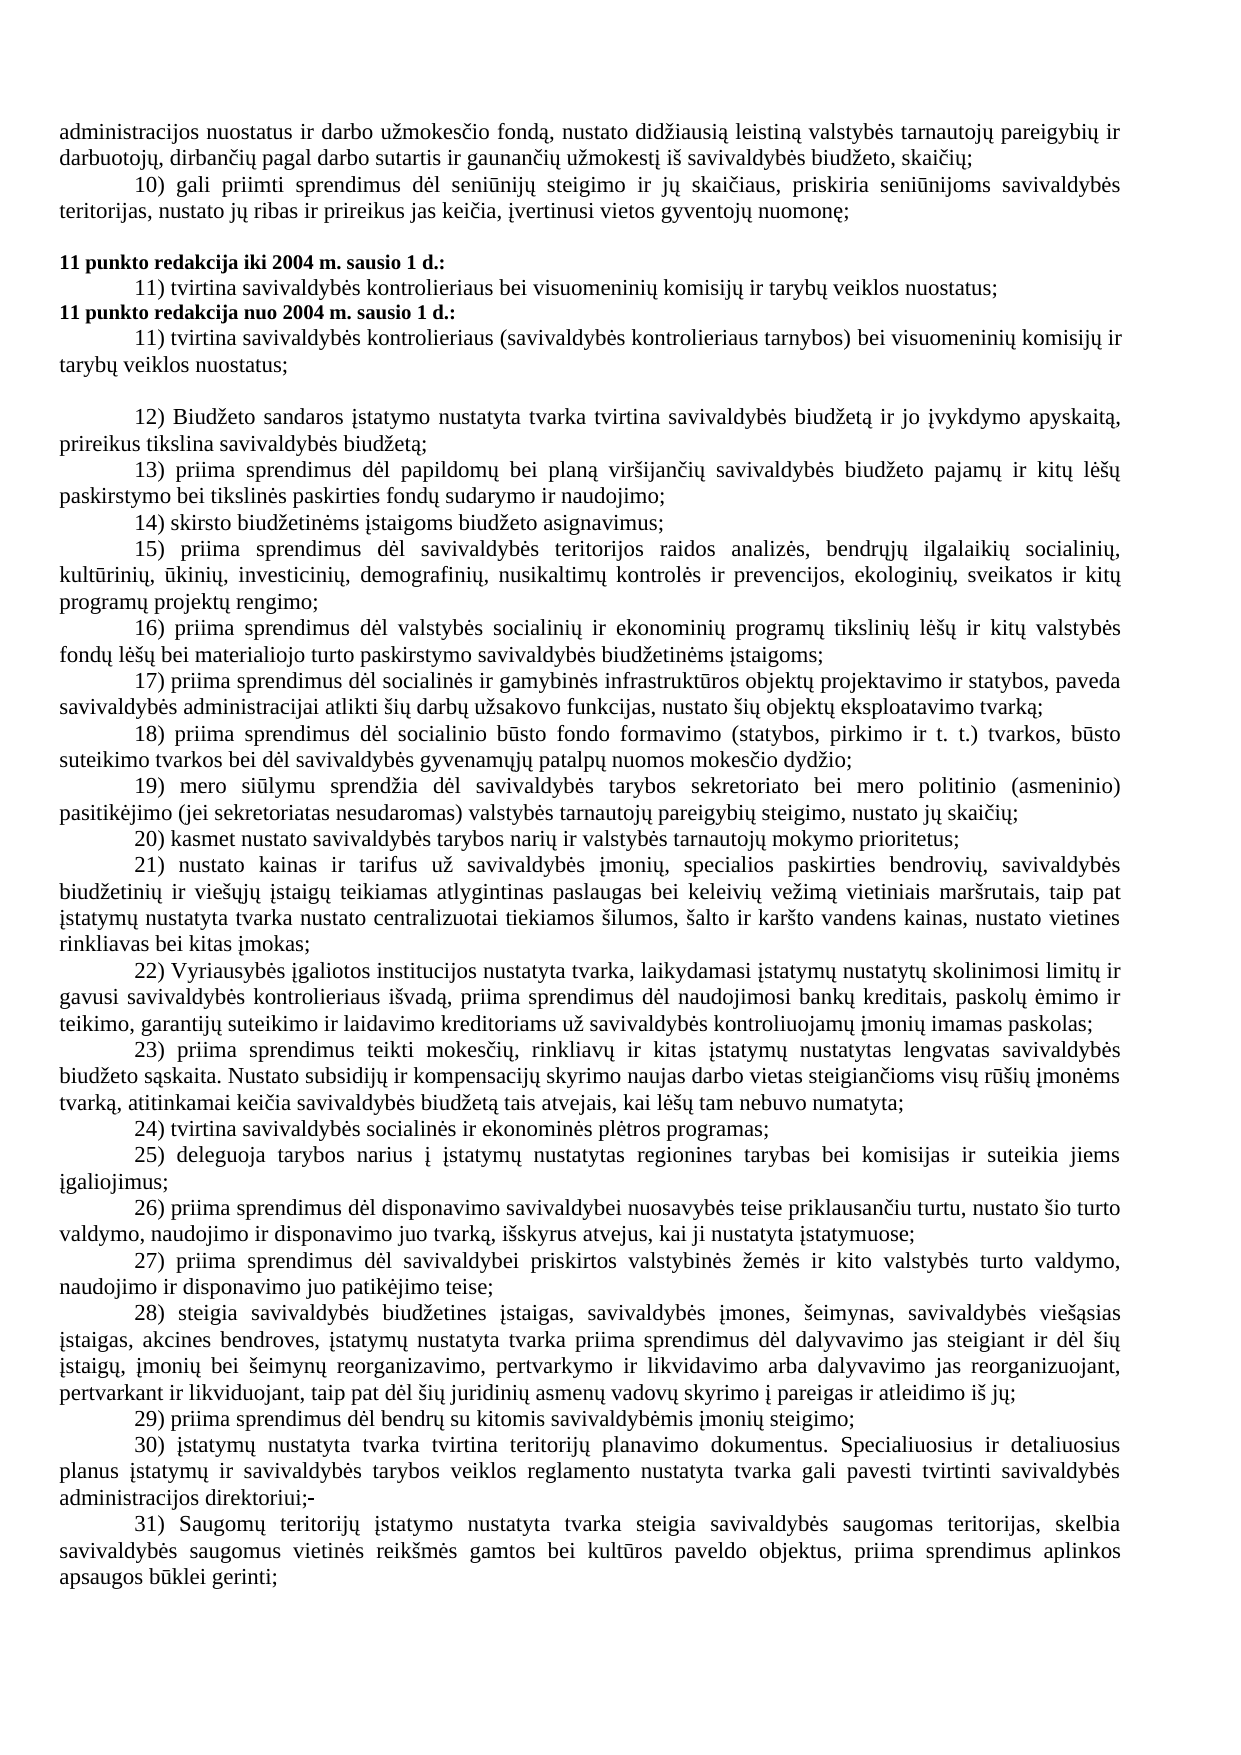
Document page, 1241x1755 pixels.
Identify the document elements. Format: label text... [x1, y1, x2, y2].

text 10) gali priimti sprendimus dėl seniūnijų steigimo ir jų skaičiaus, priskiria seniūnijoms savivaldybės teritorijas, nustato jų ribas ir prireikus jas keičia, įvertinusi vietos gyventojų nuomonę; [59, 171, 1122, 223]
text 11) tvirtina savivaldybės kontrolieriaus (savivaldybės kontrolieriaus tarnybos) bei visuomeninių komisijų ir tarybų veiklos nuostatus; [59, 324, 1122, 377]
text 19) mero siūlymu sprendžia dėl savivaldybės tarybos sekretoriato bei mero politinio (asmeninio) pasitikėjimo (jei sekretoriatas nesudaromas) valstybės tarnautojų pareigybių steigimo, nustato jų skaičių; [59, 772, 1122, 825]
text 24) tvirtina savivaldybės socialinės ir ekonominės plėtros programas; [59, 1115, 1122, 1141]
text 16) priima sprendimus dėl valstybės socialinių ir ekonominių programų tikslinių lėšų ir kitų valstybės fondų lėšų bei materialiojo turto paskirstymo savivaldybės biudžetinėms įstaigoms; [59, 614, 1122, 667]
text administracijos nuostatus ir darbo užmokesčio fondą, nustato didžiausią leistiną valstybės tarnautojų pareigybių ir darbuotojų, dirbančių pagal darbo sutartis ir gaunančių užmokestį iš savivaldybės biudžeto, skaičių; [59, 118, 1122, 171]
text 29) priima sprendimus dėl bendrų su kitomis savivaldybėmis įmonių steigimo; [59, 1405, 1122, 1431]
text 28) steigia savivaldybės biudžetines įstaigas, savivaldybės įmones, šeimynas, savivaldybės viešąsias įstaigas, akcines bendroves, įstatymų nustatyta tvarka priima sprendimus dėl dalyvavimo jas steigiant ir dėl šių įstaigų, įmonių bei šeimynų reorganizavimo, pertvarkymo ir likvidavimo arba dalyvavimo jas reorganizuojant, pertvarkant ir likviduojant, taip pat dėl šių juridinių asmenų vadovų skyrimo į pareigas ir atleidimo iš jų; [59, 1299, 1122, 1405]
text 20) kasmet nustato savivaldybės tarybos narių ir valstybės tarnautojų mokymo prioritetus; [59, 825, 1122, 851]
text 30) įstatymų nustatyta tvarka tvirtina teritorijų planavimo dokumentus. Specialiuosius ir detaliuosius planus įstatymų ir savivaldybės tarybos veiklos reglamento nustatyta tvarka gali pavesti tvirtinti savivaldybės administracijos direktoriui; [59, 1431, 1122, 1510]
text 13) priima sprendimus dėl papildomų bei planą viršijančių savivaldybės biudžeto pajamų ir kitų lėšų paskirstymo bei tikslinės paskirties fondų sudarymo ir naudojimo; [59, 456, 1122, 509]
text 11 punkto redakcija iki 2004 m. sausio 1 d.: [59, 250, 1122, 274]
text 18) priima sprendimus dėl socialinio būsto fondo formavimo (statybos, pirkimo ir t. t.) tvarkos, būsto suteikimo tvarkos bei dėl savivaldybės gyvenamųjų patalpų nuomos mokesčio dydžio; [59, 720, 1122, 772]
text 12) Biudžeto sandaros įstatymo nustatyta tvarka tvirtina savivaldybės biudžetą ir jo įvykdymo apyskaitą, prireikus tikslina savivaldybės biudžetą; [59, 403, 1122, 456]
text 14) skirsto biudžetinėms įstaigoms biudžeto asignavimus; [59, 509, 1122, 535]
text 17) priima sprendimus dėl socialinės ir gamybinės infrastruktūros objektų projektavimo ir statybos, paveda savivaldybės administracijai atlikti šių darbų užsakovo funkcijas, nustato šių objektų eksploatavimo tvarką; [59, 667, 1122, 720]
text 25) deleguoja tarybos narius į įstatymų nustatytas regionines tarybas bei komisijas ir suteikia jiems įgaliojimus; [59, 1141, 1122, 1194]
text 21) nustato kainas ir tarifus už savivaldybės įmonių, specialios paskirties bendrovių, savivaldybės biudžetinių ir viešųjų įstaigų teikiamas atlygintinas paslaugas bei keleivių vežimą vietiniais maršrutais, taip pat įstatymų nustatyta tvarka nustato centralizuotai tiekiamos šilumos, šalto ir karšto vandens kainas, nustato vietines rinkliavas bei kitas įmokas; [59, 851, 1122, 957]
text 15) priima sprendimus dėl savivaldybės teritorijos raidos analizės, bendrųjų ilgalaikių socialinių, kultūrinių, ūkinių, investicinių, demografinių, nusikaltimų kontrolės ir prevencijos, ekologinių, sveikatos ir kitų programų projektų rengimo; [59, 535, 1122, 614]
text 26) priima sprendimus dėl disponavimo savivaldybei nuosavybės teise priklausančiu turtu, nustato šio turto valdymo, naudojimo ir disponavimo juo tvarką, išskyrus atvejus, kai ji nustatyta įstatymuose; [59, 1194, 1122, 1247]
text 23) priima sprendimus teikti mokesčių, rinkliavų ir kitas įstatymų nustatytas lengvatas savivaldybės biudžeto sąskaita. Nustato subsidijų ir kompensacijų skyrimo naujas darbo vietas steigiančioms visų rūšių įmonėms tvarką, atitinkamai keičia savivaldybės biudžetą tais atvejais, kai lėšų tam nebuvo numatyta; [59, 1036, 1122, 1115]
text 11) tvirtina savivaldybės kontrolieriaus bei visuomeninių komisijų ir tarybų veiklos nuostatus; [59, 274, 1122, 300]
text 27) priima sprendimus dėl savivaldybei priskirtos valstybinės žemės ir kito valstybės turto valdymo, naudojimo ir disponavimo juo patikėjimo teise; [59, 1247, 1122, 1299]
text 22) Vyriausybės įgaliotos institucijos nustatyta tvarka, laikydamasi įstatymų nustatytų skolinimosi limitų ir gavusi savivaldybės kontrolieriaus išvadą, priima sprendimus dėl naudojimosi bankų kreditais, paskolų ėmimo ir teikimo, garantijų suteikimo ir laidavimo kreditoriams už savivaldybės kontroliuojamų įmonių imamas paskolas; [59, 957, 1122, 1036]
text 31) Saugomų teritorijų įstatymo nustatyta tvarka steigia savivaldybės saugomas teritorijas, skelbia savivaldybės saugomus vietinės reikšmės gamtos bei kultūros paveldo objektus, priima sprendimus aplinkos apsaugos būklei gerinti; [59, 1510, 1122, 1589]
text 11 punkto redakcija nuo 2004 m. sausio 1 d.: [59, 300, 1122, 324]
